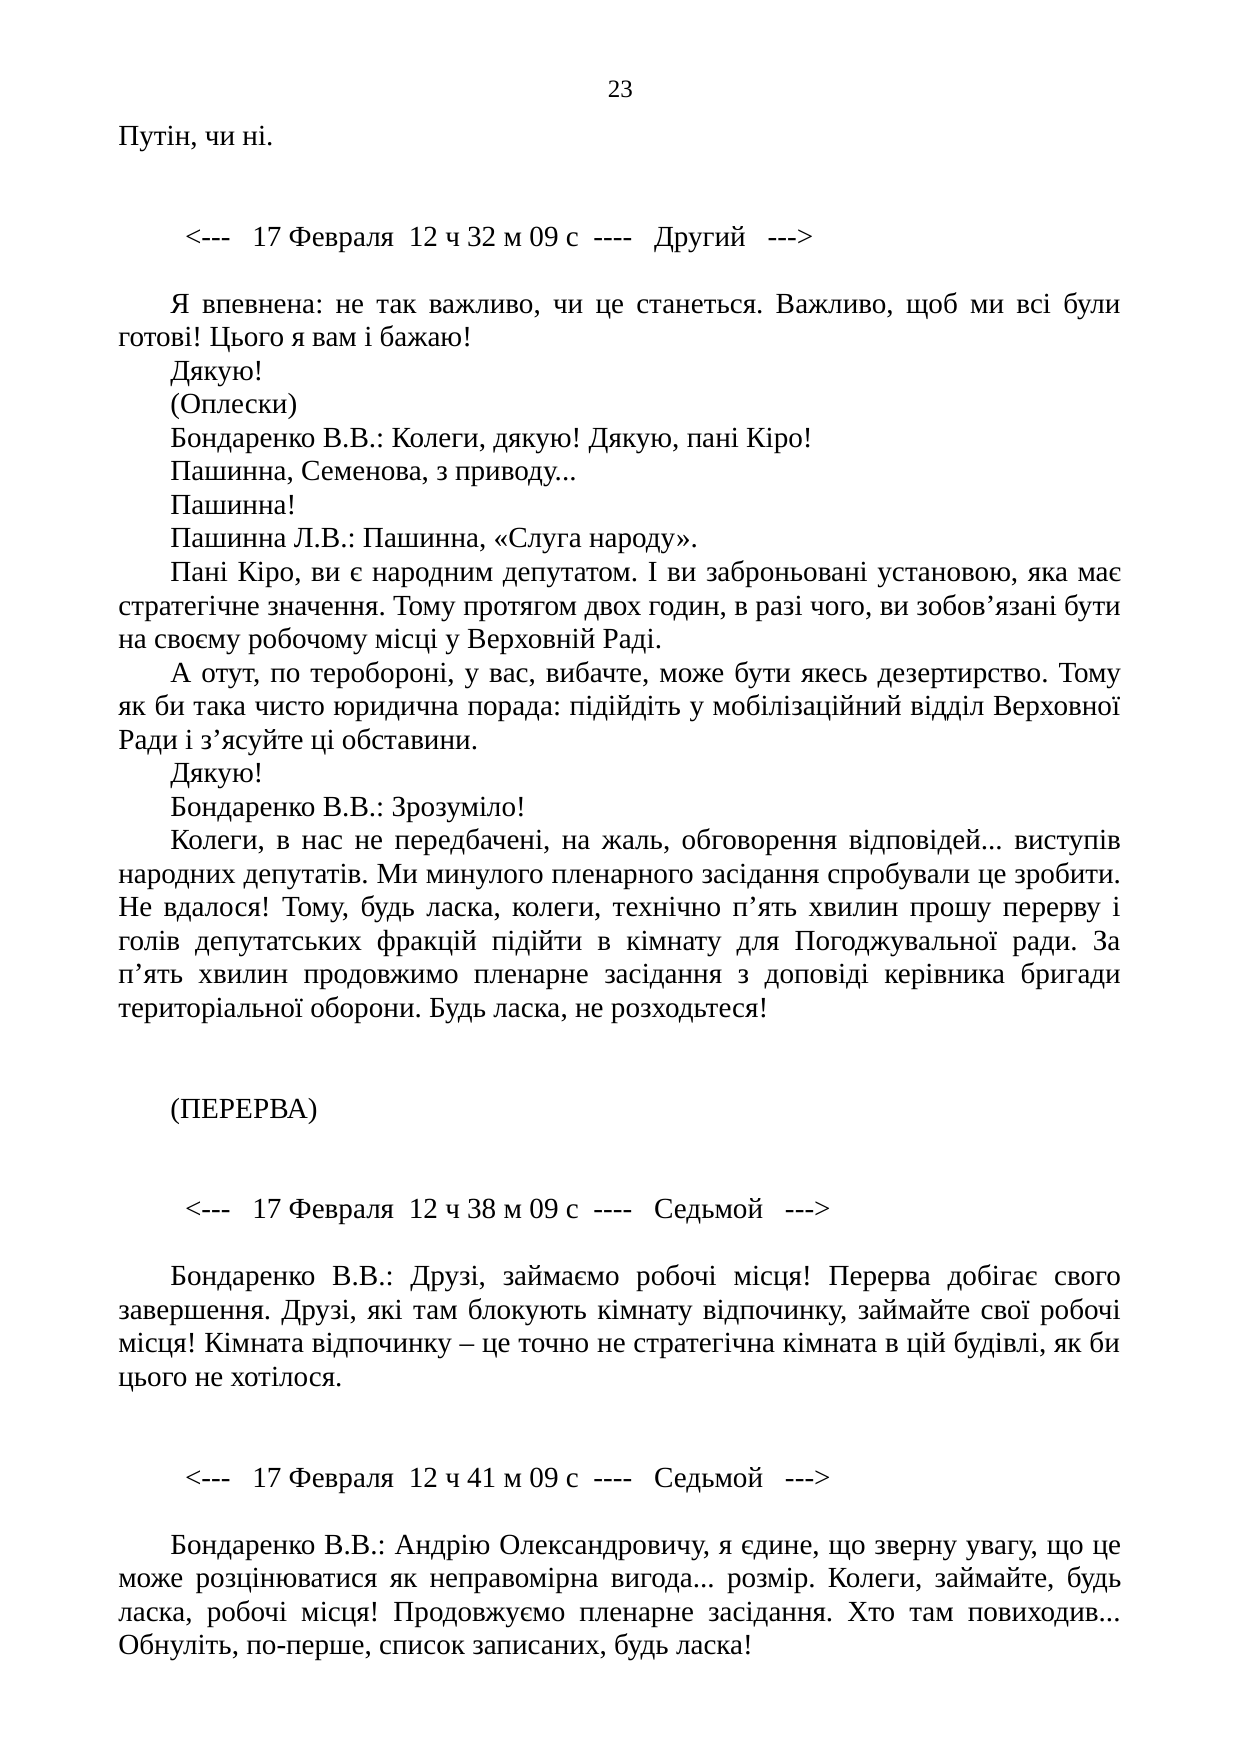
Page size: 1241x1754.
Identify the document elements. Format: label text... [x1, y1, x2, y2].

text Пані Кіро, ви є народним депутатом. І ви заброньовані установою, яка має стратегічне значення. Тому протягом двох годин, в разі чого, ви зобов’язані бути на своєму робочому місці у Верховній Раді. [118, 554, 1122, 655]
text Бондаренко В.В.: Зрозуміло! [118, 789, 1122, 822]
text Бондаренко В.В.: Андрію Олександровичу, я єдине, що зверну увагу, що це може розцінюватися як неправомірна вигода... розмір. Колеги, займайте, будь ласка, робочі місця! Продовжуємо пленарне засідання. Хто там повиходив... Обнуліть, по-перше, список записаних, будь ласка! [118, 1527, 1122, 1661]
text <--- 17 Февраля 12 ч 32 м 09 с ---- Другий ---> [118, 219, 1122, 252]
text Путін, чи ні. [118, 118, 1122, 152]
text <--- 17 Февраля 12 ч 38 м 09 с ---- Седьмой ---> [118, 1191, 1122, 1225]
text <--- 17 Февраля 12 ч 41 м 09 с ---- Седьмой ---> [118, 1460, 1122, 1493]
text Колеги, в нас не передбачені, на жаль, обговорення відповідей... виступів народних депутатів. Ми минулого пленарного засідання спробували це зробити. Не вдалося! Тому, будь ласка, колеги, технічно п’ять хвилин прошу перерву і голів депутатських фракцій підійти в кімнату для Погоджувальної ради. За п’ять хвилин продовжимо пленарне засідання з доповіді керівника бригади територіальної оборони. Будь ласка, не розходьтеся! [118, 822, 1122, 1024]
text (ПЕРЕРВА) [118, 1091, 1122, 1124]
text Бондаренко В.В.: Колеги, дякую! Дякую, пані Кіро! [118, 420, 1122, 453]
text Дякую! [118, 353, 1122, 386]
text (Оплески) [118, 386, 1122, 420]
text Бондаренко В.В.: Друзі, займаємо робочі місця! Перерва добігає свого завершення. Друзі, які там блокують кімнату відпочинку, займайте свої робочі місця! Кімната відпочинку – це точно не стратегічна кімната в цій будівлі, як би цього не хотілося. [118, 1258, 1122, 1393]
text Я впевнена: не так важливо, чи це станеться. Важливо, щоб ми всі були готові! Цього я вам і бажаю! [118, 286, 1122, 353]
text Пашинна, Семенова, з приводу... [118, 453, 1122, 487]
text Пашинна! [118, 487, 1122, 521]
text А отут, по теробороні, у вас, вибачте, може бути якесь дезертирство. Тому як би така чисто юридична порада: підійдіть у мобілізаційний відділ Верховної Ради і з’ясуйте ці обставини. [118, 655, 1122, 755]
text Дякую! [118, 755, 1122, 789]
text Пашинна Л.В.: Пашинна, «Слуга народу». [118, 521, 1122, 554]
